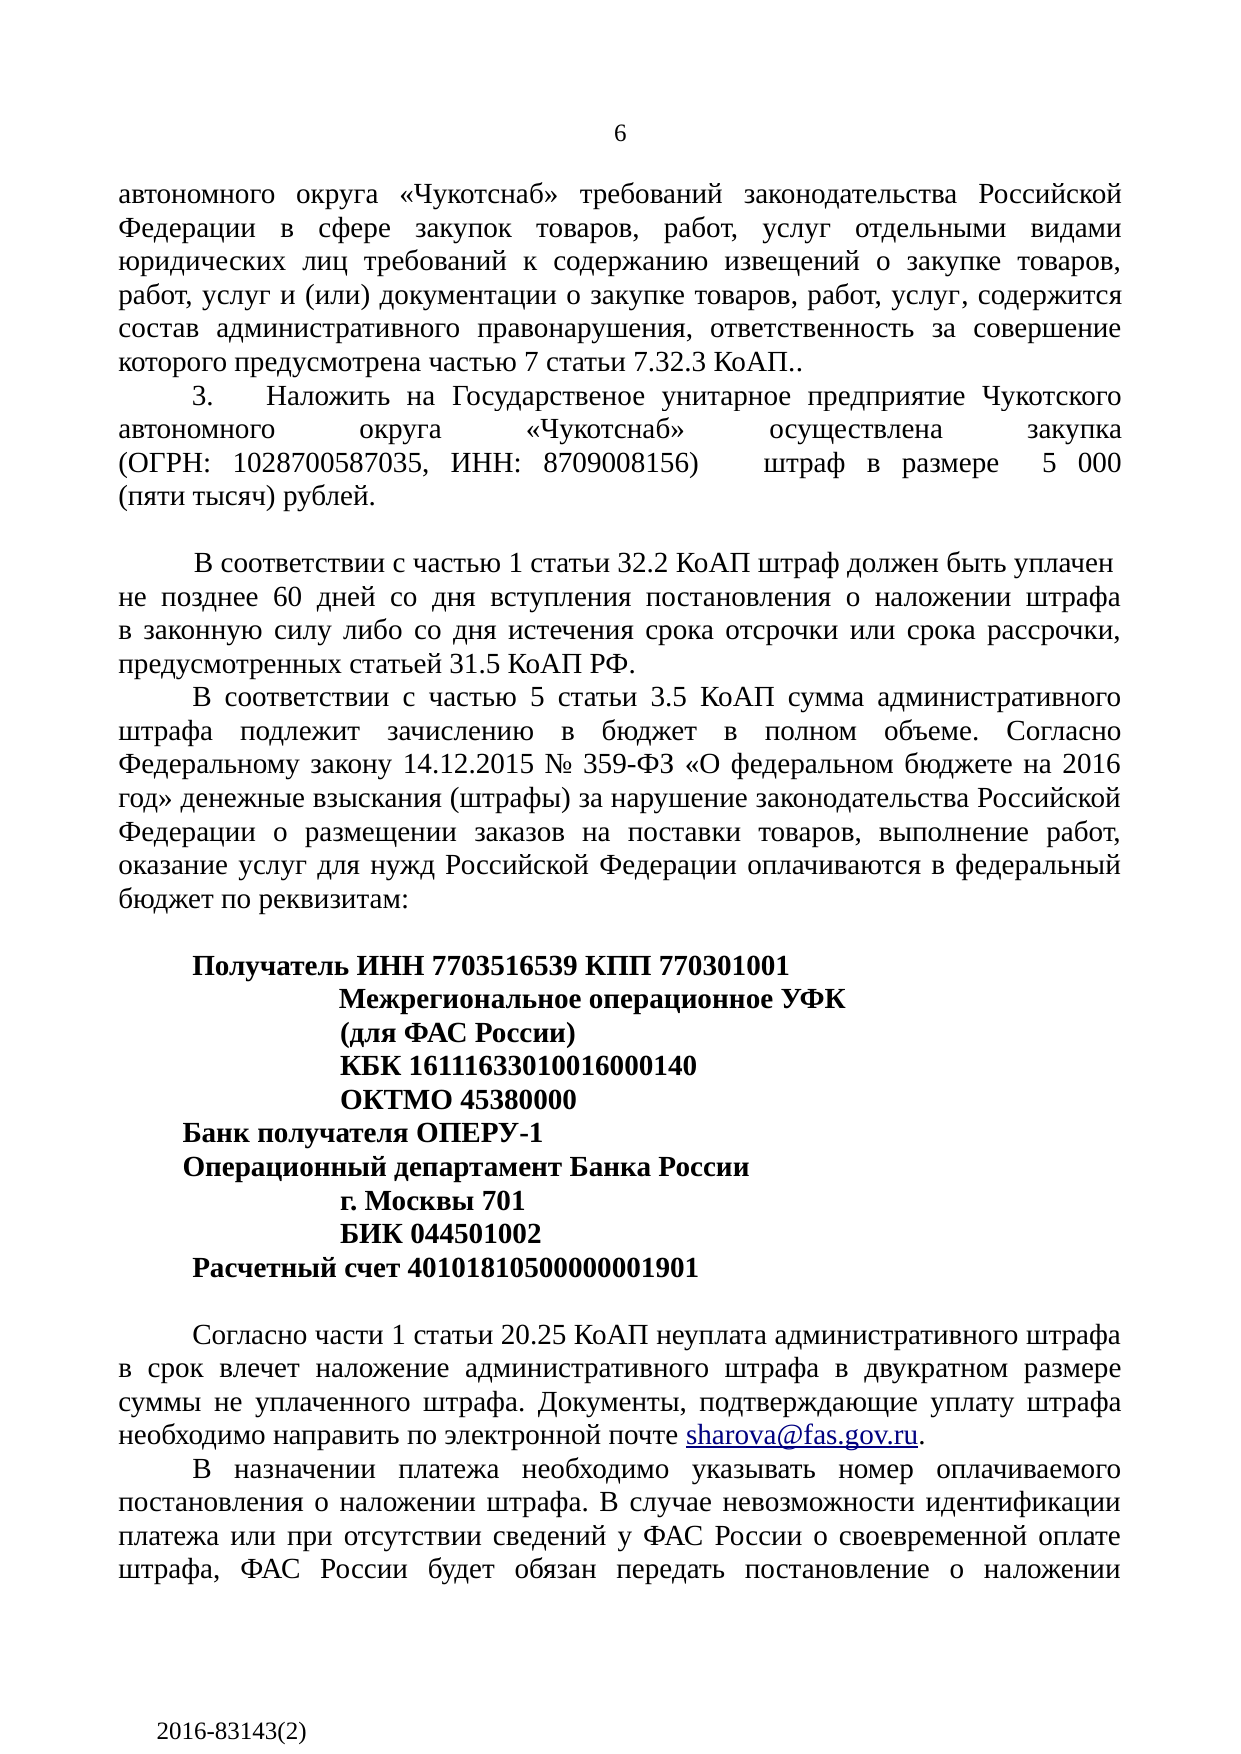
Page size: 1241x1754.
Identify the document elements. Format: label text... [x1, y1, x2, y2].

text Расчетный счет 40101810500000001901 [118, 1250, 1122, 1283]
text Получатель ИНН 7703516539 КПП 770301001 [118, 948, 1122, 981]
text Согласно части 1 статьи 20.25 КоАП неуплата административного штрафа в срок влечет наложение административного штрафа в двукратном размере суммы не уплаченного штрафа. Документы, подтверждающие уплату штрафа необходимо направить по электронной почте sharova@fas.gov.ru. [118, 1317, 1122, 1451]
text В назначении платежа необходимо указывать номер оплачиваемого постановления о наложении штрафа. В случае невозможности идентификации платежа или при отсутствии сведений у ФАС России о своевременной оплате штрафа, ФАС России будет обязан передать постановление о наложении [118, 1451, 1122, 1585]
list Наложить на Государственое унитарное предприятие Чукотского автономного округа «Чукотснаб» осуществлена закупка (ОГРН: 1028700587035, ИНН: 8709008156) штраф в размере 5 000 (пяти тысяч) рублей. [118, 378, 1122, 512]
text не позднее 60 дней со дня вступления постановления о наложении штрафа в законную силу либо со дня истечения срока отсрочки или срока рассрочки, предусмотренных статьей 31.5 КоАП РФ. [118, 579, 1122, 679]
text В соответствии с частью 1 статьи 32.2 КоАП штраф должен быть уплачен [118, 545, 1122, 579]
text Межрегиональное операционное УФК [118, 981, 1122, 1015]
text Операционный департамент Банка России [118, 1149, 1122, 1183]
text В соответствии с частью 5 статьи 3.5 КоАП сумма административного штрафа подлежит зачислению в бюджет в полном объеме. Согласно Федеральному закону 14.12.2015 № 359-ФЗ «О федеральном бюджете на 2016 год» денежные взыскания (штрафы) за нарушение законодательства Российской Федерации о размещении заказов на поставки товаров, выполнение работ, оказание услуг для нужд Российской Федерации оплачиваются в федеральный бюджет по реквизитам: [118, 679, 1122, 914]
list автономного округа «Чукотснаб» требований законодательства Российской Федерации в сфере закупок товаров, работ, услуг отдельными видами юридических лиц требований к содержанию извещений о закупке товаров, работ, услуг и (или) документации о закупке товаров, работ, услуг, содержится состав административного правонарушения, ответственность за совершение которого предусмотрена частью 7 статьи 7.32.3 КоАП.. [118, 176, 1122, 378]
text г. Москвы 701 [118, 1183, 1122, 1216]
text ОКТМО 45380000 [118, 1082, 1122, 1116]
text БИК 044501002 [118, 1216, 1122, 1250]
text КБК 16111633010016000140 [118, 1048, 1122, 1082]
text Банк получателя ОПЕРУ-1 [118, 1116, 1122, 1149]
text (для ФАС России) [118, 1015, 1122, 1048]
